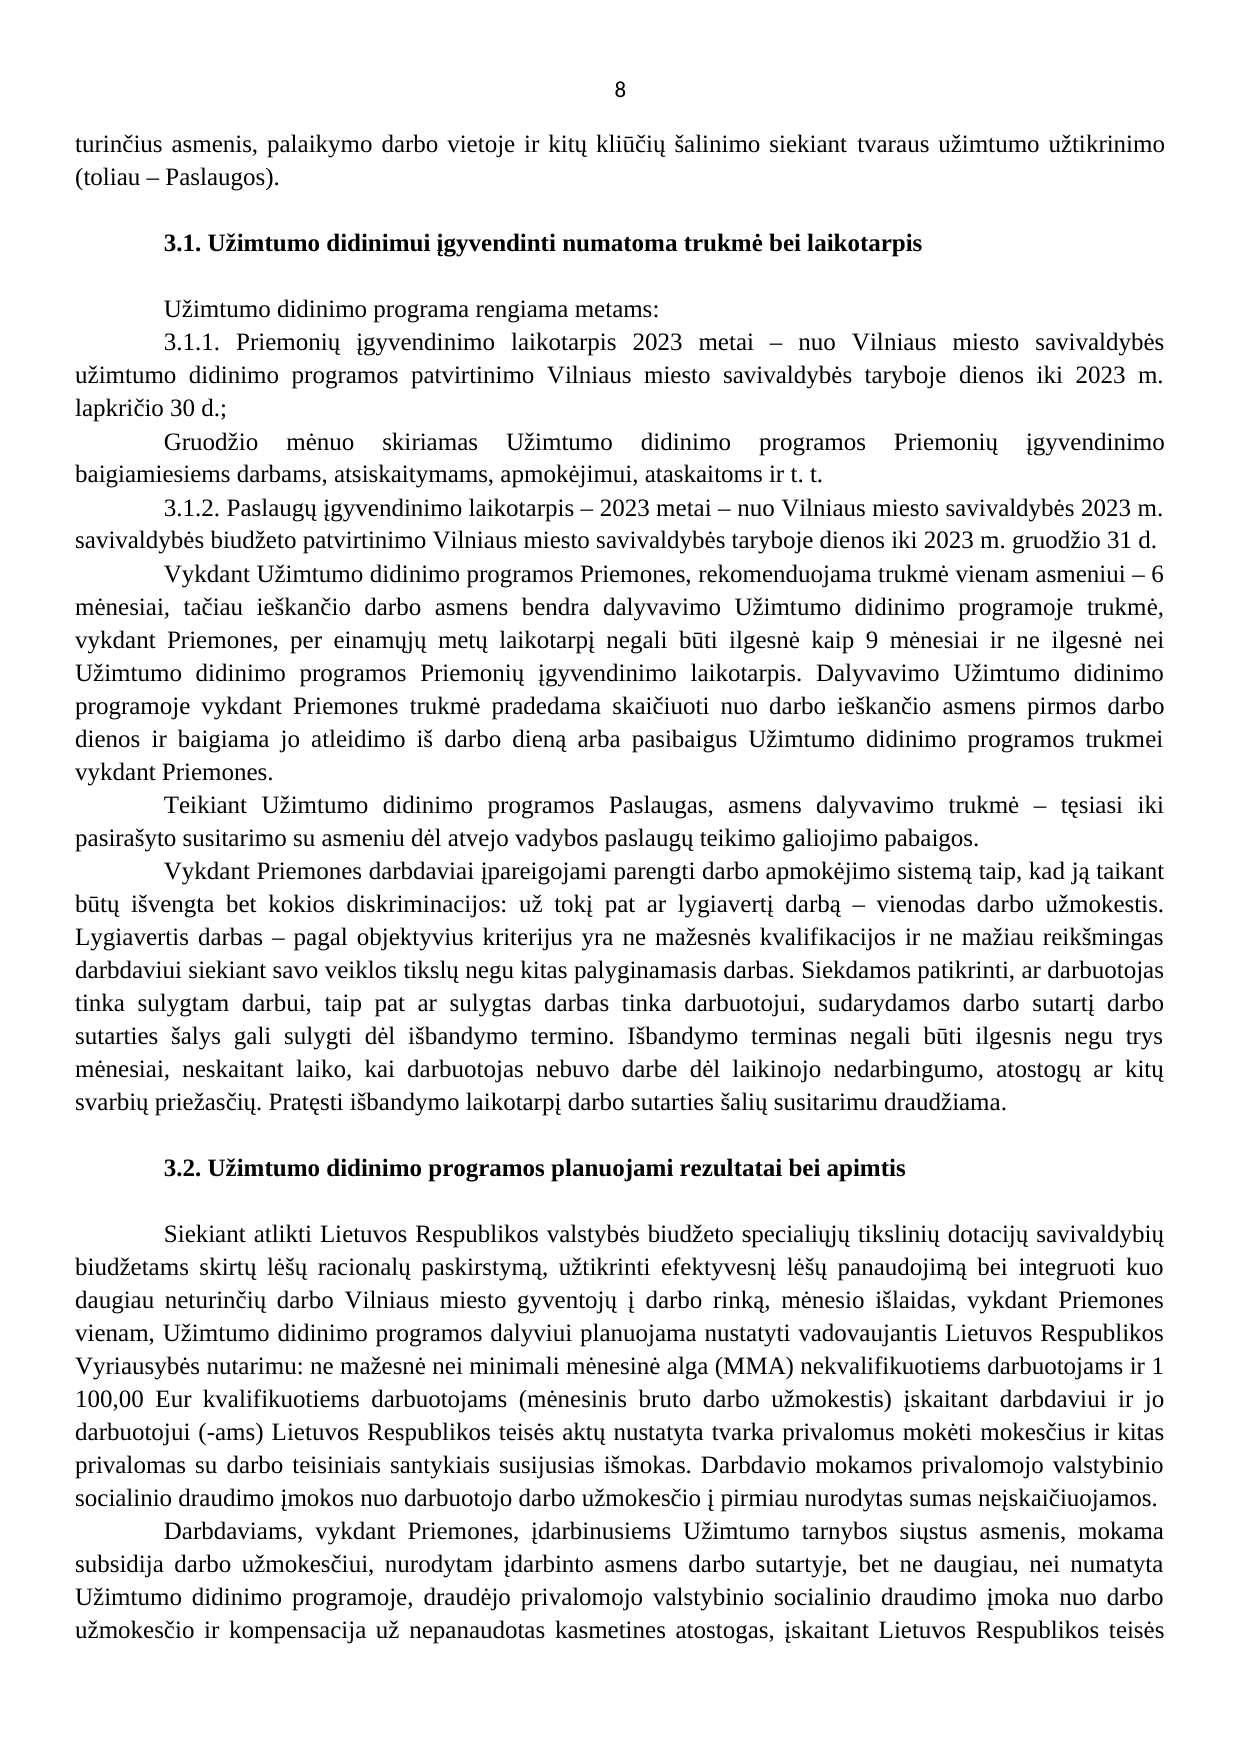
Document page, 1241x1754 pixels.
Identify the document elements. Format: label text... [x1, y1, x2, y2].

text 3.1.2. Paslaugų įgyvendinimo laikotarpis – 2023 metai – nuo Vilniaus miesto savivaldybės 2023 m. savivaldybės biudžeto patvirtinimo Vilniaus miesto savivaldybės taryboje dienos iki 2023 m. gruodžio 31 d. [75, 493, 1165, 554]
text Siekiant atlikti Lietuvos Respublikos valstybės biudžeto specialiųjų tikslinių dotacijų savivaldybių biudžetams skirtų lėšų racionalų paskirstymą, užtikrinti efektyvesnį lėšų panaudojimą bei integruoti kuo daugiau neturinčių darbo Vilniaus miesto gyventojų į darbo rinką, mėnesio išlaidas, vykdant Priemones vienam, Užimtumo didinimo programos dalyviui planuojama nustatyti vadovaujantis Lietuvos Respublikos Vyriausybės nutarimu: ne mažesnė nei minimali mėnesinė alga (MMA) nekvalifikuotiems darbuotojams ir 1 100,00 Eur kvalifikuotiems darbuotojams (mėnesinis bruto darbo užmokestis) įskaitant darbdaviui ir jo darbuotojui (-ams) Lietuvos Respublikos teisės aktų nustatyta tvarka privalomus mokėti mokesčius ir kitas privalomas su darbo teisiniais santykiais susijusias išmokas. Darbdavio mokamos privalomojo valstybinio socialinio draudimo įmokos nuo darbuotojo darbo užmokesčio į pirmiau nurodytas sumas neįskaičiuojamos. [75, 1219, 1165, 1512]
text 3.2. Užimtumo didinimo programos planuojami rezultatai bei apimtis [75, 1153, 1165, 1182]
text Vykdant Užimtumo didinimo programos Priemones, rekomenduojama trukmė vienam asmeniui – 6 mėnesiai, tačiau ieškančio darbo asmens bendra dalyvavimo Užimtumo didinimo programoje trukmė, vykdant Priemones, per einamųjų metų laikotarpį negali būti ilgesnė kaip 9 mėnesiai ir ne ilgesnė nei Užimtumo didinimo programos Priemonių įgyvendinimo laikotarpis. Dalyvavimo Užimtumo didinimo programoje vykdant Priemones trukmė pradedama skaičiuoti nuo darbo ieškančio asmens pirmos darbo dienos ir baigiama jo atleidimo iš darbo dieną arba pasibaigus Užimtumo didinimo programos trukmei vykdant Priemones. [75, 559, 1165, 786]
text turinčius asmenis, palaikymo darbo vietoje ir kitų kliūčių šalinimo siekiant tvaraus užimtumo užtikrinimo (toliau – Paslaugos). [75, 129, 1165, 191]
text Teikiant Užimtumo didinimo programos Paslaugas, asmens dalyvavimo trukmė – tęsiasi iki pasirašyto susitarimo su asmeniu dėl atvejo vadybos paslaugų teikimo galiojimo pabaigos. [75, 790, 1165, 852]
text Gruodžio mėnuo skiriamas Užimtumo didinimo programos Priemonių įgyvendinimo baigiamiesiems darbams, atsiskaitymams, apmokėjimui, ataskaitoms ir t. t. [75, 427, 1165, 488]
text Užimtumo didinimo programa rengiama metams: [75, 294, 1165, 323]
text Vykdant Priemones darbdaviai įpareigojami parengti darbo apmokėjimo sistemą taip, kad ją taikant būtų išvengta bet kokios diskriminacijos: už tokį pat ar lygiavertį darbą – vienodas darbo užmokestis. Lygiavertis darbas – pagal objektyvius kriterijus yra ne mažesnės kvalifikacijos ir ne mažiau reikšmingas darbdaviui siekiant savo veiklos tikslų negu kitas palyginamasis darbas. Siekdamos patikrinti, ar darbuotojas tinka sulygtam darbui, taip pat ar sulygtas darbas tinka darbuotojui, sudarydamos darbo sutartį darbo sutarties šalys gali sulygti dėl išbandymo termino. Išbandymo terminas negali būti ilgesnis negu trys mėnesiai, neskaitant laiko, kai darbuotojas nebuvo darbe dėl laikinojo nedarbingumo, atostogų ar kitų svarbių priežasčių. Pratęsti išbandymo laikotarpį darbo sutarties šalių susitarimu draudžiama. [75, 856, 1165, 1116]
text 3.1. Užimtumo didinimui įgyvendinti numatoma trukmė bei laikotarpis [75, 228, 1165, 257]
text Darbdaviams, vykdant Priemones, įdarbinusiems Užimtumo tarnybos siųstus asmenis, mokama subsidija darbo užmokesčiui, nurodytam įdarbinto asmens darbo sutartyje, bet ne daugiau, nei numatyta Užimtumo didinimo programoje, draudėjo privalomojo valstybinio socialinio draudimo įmoka nuo darbo užmokesčio ir kompensacija už nepanaudotas kasmetines atostogas, įskaitant Lietuvos Respublikos teisės [75, 1516, 1165, 1644]
text 3.1.1. Priemonių įgyvendinimo laikotarpis 2023 metai – nuo Vilniaus miesto savivaldybės užimtumo didinimo programos patvirtinimo Vilniaus miesto savivaldybės taryboje dienos iki 2023 m. lapkričio 30 d.; [75, 327, 1165, 422]
